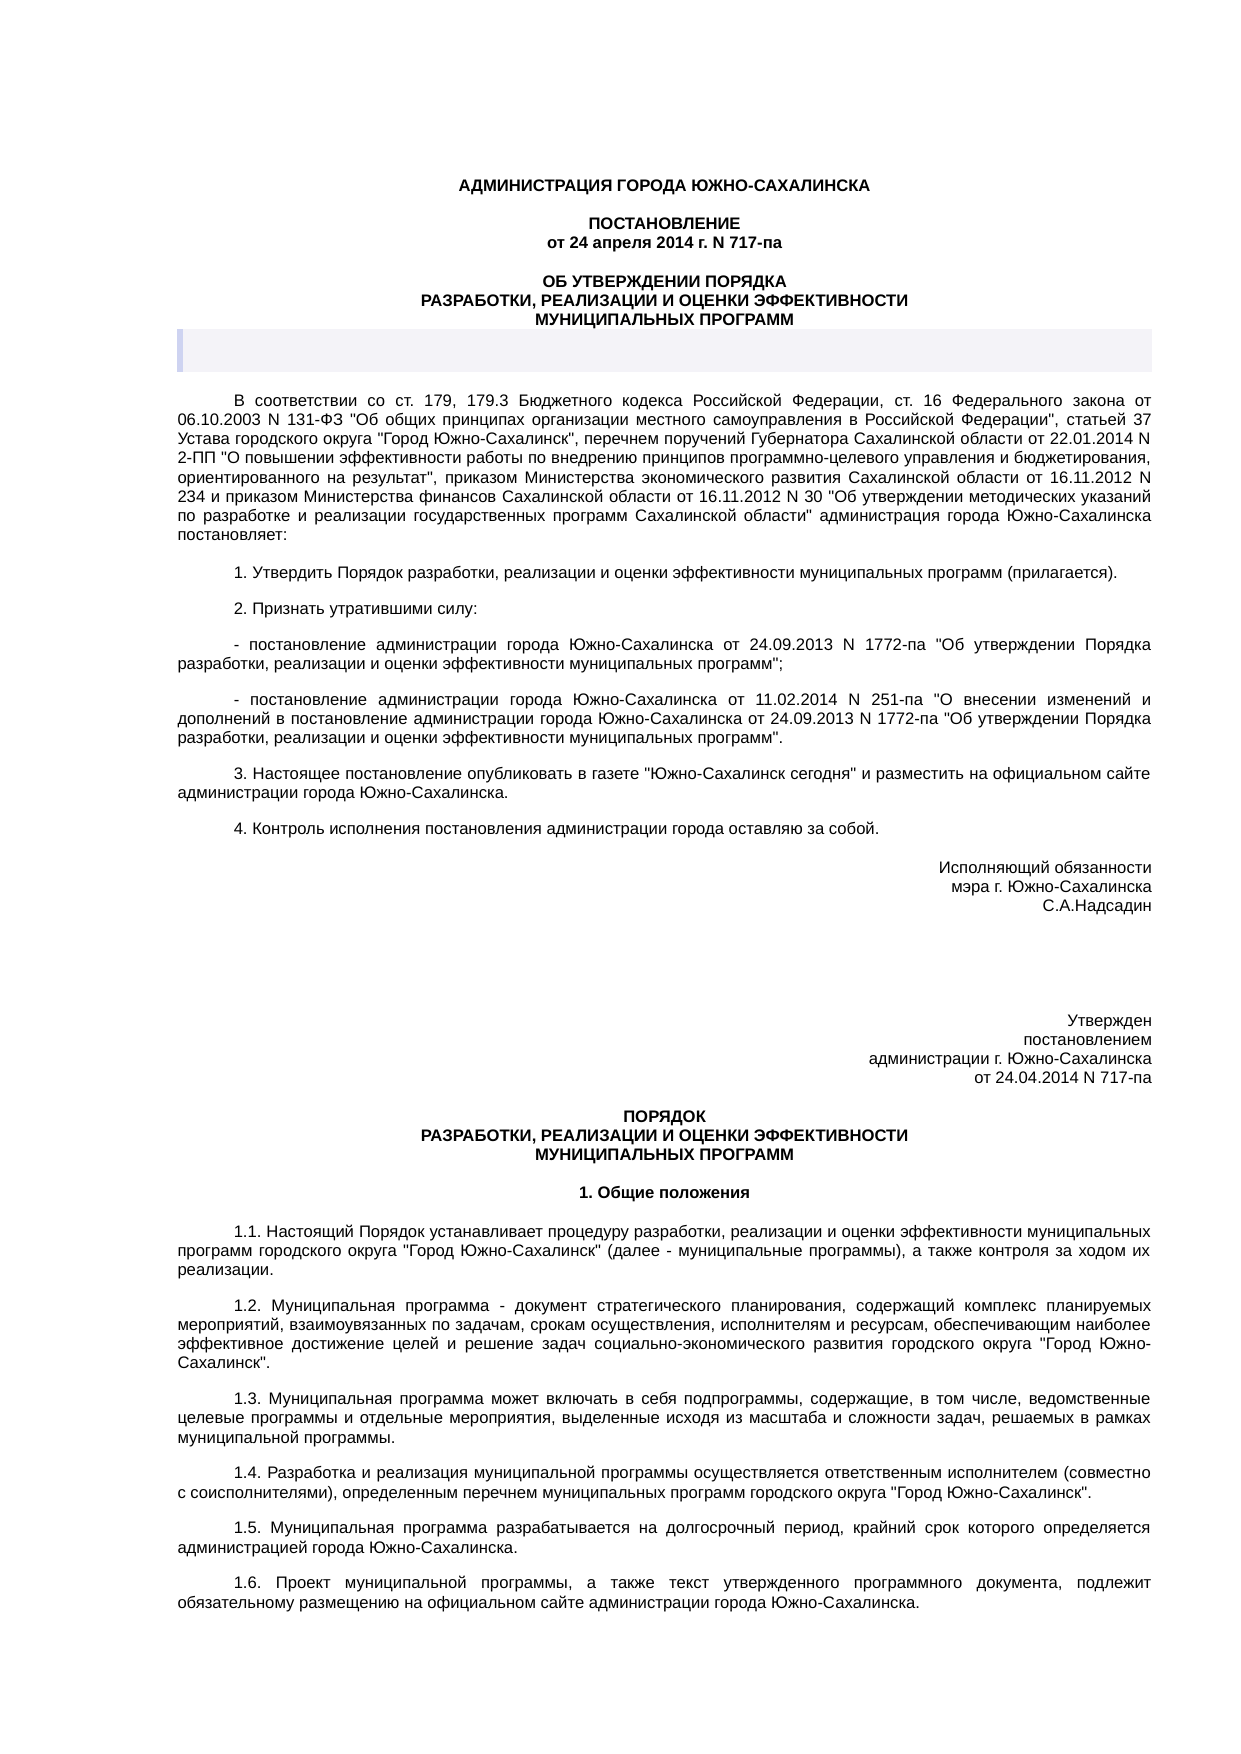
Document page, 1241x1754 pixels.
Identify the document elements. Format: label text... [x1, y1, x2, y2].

text В соответствии со ст. 179, 179.3 Бюджетного кодекса Российской Федерации, ст. 16 Федерального закона от 06.10.2003 N 131-ФЗ "Об общих принципах организации местного самоуправления в Российской Федерации", статьей 37 Устава городского округа "Город Южно-Сахалинск", перечнем поручений Губернатора Сахалинской области от 22.01.2014 N 2-ПП "О повышении эффективности работы по внедрению принципов программно-целевого управления и бюджетирования, ориентированного на результат", приказом Министерства экономического развития Сахалинской области от 16.11.2012 N 234 и приказом Министерства финансов Сахалинской области от 16.11.2012 N 30 "Об утверждении методических указаний по разработке и реализации государственных программ Сахалинской области" администрация города Южно-Сахалинска постановляет: [177, 391, 1152, 544]
text от 24.04.2014 N 717-па [177, 1068, 1152, 1087]
text от 24 апреля 2014 г. N 717-па [177, 233, 1152, 252]
table_header [183, 329, 195, 372]
text ОБ УТВЕРЖДЕНИИ ПОРЯДКА [177, 271, 1152, 291]
text ПОРЯДОК [177, 1107, 1152, 1126]
table_header [177, 329, 183, 372]
text 2. Признать утратившими силу: [177, 599, 1152, 618]
text мэра г. Южно-Сахалинска [177, 877, 1152, 896]
text постановлением [177, 1030, 1152, 1049]
text 1. Общие положения [177, 1183, 1152, 1202]
text 1.4. Разработка и реализация муниципальной программы осуществляется ответственным исполнителем (совместно с соисполнителями), определенным перечнем муниципальных программ городского округа "Город Южно-Сахалинск". [177, 1463, 1152, 1502]
text ПОСТАНОВЛЕНИЕ [177, 214, 1152, 233]
table_header [1140, 329, 1152, 372]
text С.А.Надсадин [177, 896, 1152, 915]
text 1.3. Муниципальная программа может включать в себя подпрограммы, содержащие, в том числе, ведомственные целевые программы и отдельные мероприятия, выделенные исходя из масштаба и сложности задач, решаемых в рамках муниципальной программы. [177, 1389, 1152, 1447]
text РАЗРАБОТКИ, РЕАЛИЗАЦИИ И ОЦЕНКИ ЭФФЕКТИВНОСТИ [177, 291, 1152, 310]
text 4. Контроль исполнения постановления администрации города оставляю за собой. [177, 819, 1152, 838]
text - постановление администрации города Южно-Сахалинска от 11.02.2014 N 251-па "О внесении изменений и дополнений в постановление администрации города Южно-Сахалинска от 24.09.2013 N 1772-па "Об утверждении Порядка разработки, реализации и оценки эффективности муниципальных программ". [177, 690, 1152, 747]
text МУНИЦИПАЛЬНЫХ ПРОГРАММ [177, 310, 1152, 329]
text МУНИЦИПАЛЬНЫХ ПРОГРАММ [177, 1145, 1152, 1164]
text 3. Настоящее постановление опубликовать в газете "Южно-Сахалинск сегодня" и разместить на официальном сайте администрации города Южно-Сахалинска. [177, 764, 1152, 802]
text 1.6. Проект муниципальной программы, а также текст утвержденного программного документа, подлежит обязательному размещению на официальном сайте администрации города Южно-Сахалинска. [177, 1573, 1152, 1612]
text 1.2. Муниципальная программа - документ стратегического планирования, содержащий комплекс планируемых мероприятий, взаимоувязанных по задачам, срокам осуществления, исполнителям и ресурсам, обеспечивающим наиболее эффективное достижение целей и решение задач социально-экономического развития городского округа "Город Южно-Сахалинск". [177, 1296, 1152, 1372]
table_header [195, 329, 1140, 372]
text 1.5. Муниципальная программа разрабатывается на долгосрочный период, крайний срок которого определяется администрацией города Южно-Сахалинска. [177, 1518, 1152, 1557]
text Исполняющий обязанности [177, 857, 1152, 877]
text 1. Утвердить Порядок разработки, реализации и оценки эффективности муниципальных программ (прилагается). [177, 563, 1152, 582]
text 1.1. Настоящий Порядок устанавливает процедуру разработки, реализации и оценки эффективности муниципальных программ городского округа "Город Южно-Сахалинск" (далее - муниципальные программы), а также контроля за ходом их реализации. [177, 1222, 1152, 1279]
text - постановление администрации города Южно-Сахалинска от 24.09.2013 N 1772-па "Об утверждении Порядка разработки, реализации и оценки эффективности муниципальных программ"; [177, 635, 1152, 673]
text администрации г. Южно-Сахалинска [177, 1049, 1152, 1068]
text РАЗРАБОТКИ, РЕАЛИЗАЦИИ И ОЦЕНКИ ЭФФЕКТИВНОСТИ [177, 1126, 1152, 1145]
text Утвержден [177, 1011, 1152, 1030]
text АДМИНИСТРАЦИЯ ГОРОДА ЮЖНО-САХАЛИНСКА [177, 176, 1152, 195]
